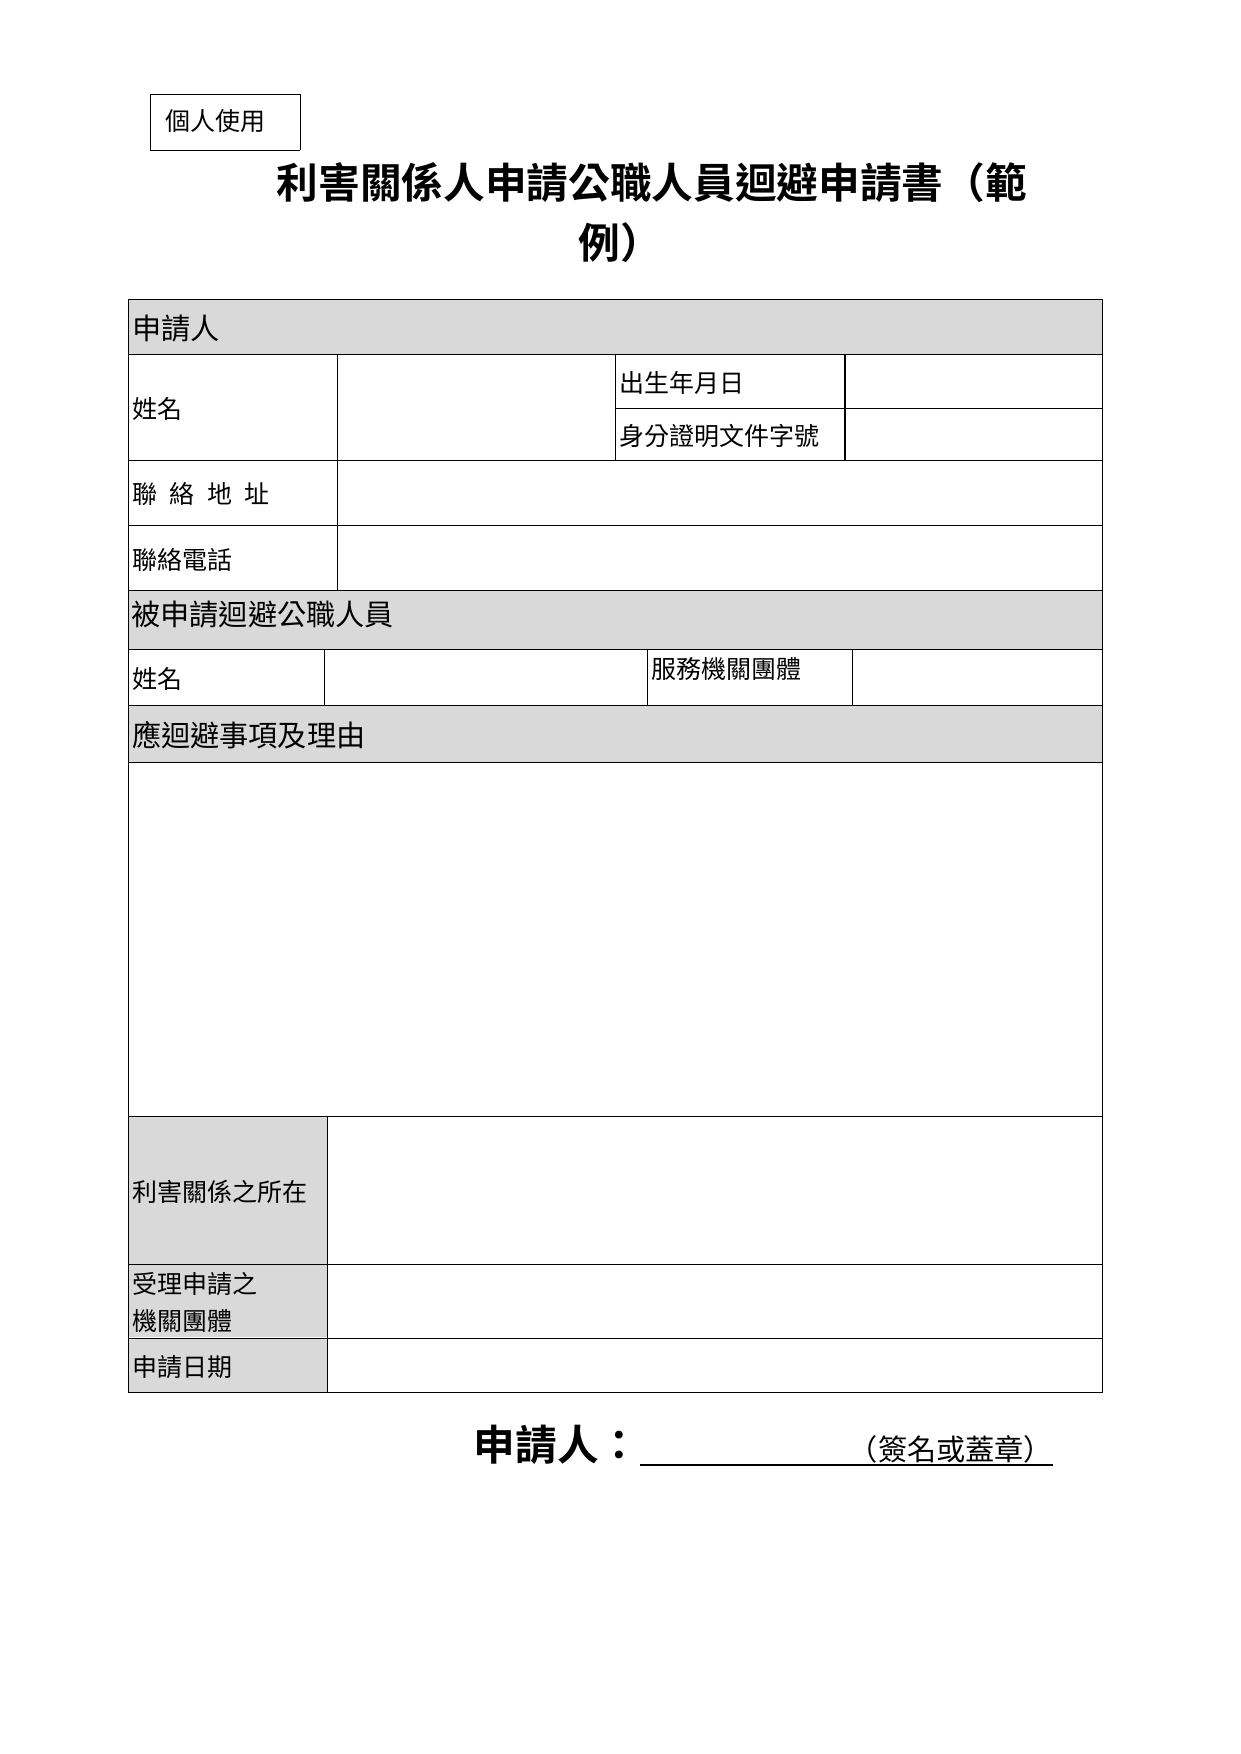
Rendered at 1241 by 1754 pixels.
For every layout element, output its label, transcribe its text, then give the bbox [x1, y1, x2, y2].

table_cell 聯絡電話 [129, 526, 337, 590]
table_cell [328, 1117, 1102, 1264]
table_cell 申請日期 [129, 1339, 327, 1392]
table_cell 應迴避事項及理由 [129, 706, 1102, 762]
table_cell 出生年月日 [616, 355, 844, 408]
table_header 申請人 [129, 300, 1102, 354]
table_cell 受理申請之 機關團體 [129, 1265, 327, 1337]
text 個人使用 [165, 101, 285, 138]
table_cell 服務機關團體 [648, 650, 852, 705]
table_cell [328, 1339, 1102, 1392]
table_cell 利害關係之所在 [129, 1117, 327, 1264]
table_cell [338, 526, 1102, 590]
table_cell [129, 763, 1102, 1116]
table_cell [325, 650, 647, 705]
table_cell 姓名 [129, 650, 324, 705]
text [151, 95, 300, 150]
table_cell 聯 絡 地 址 [129, 461, 337, 525]
table_cell [328, 1265, 1102, 1337]
table_cell [338, 461, 1102, 525]
text 申請人： （簽名或蓋章） [187, 1412, 1053, 1473]
table_cell [338, 355, 615, 460]
table_cell [846, 409, 1102, 460]
table_cell [853, 650, 1102, 705]
text 利害關係人申請公職人員迴避申請書（範例） [187, 150, 1053, 271]
table_cell 被申請迴避公職人員 [129, 591, 1102, 649]
table_cell 姓名 [129, 355, 337, 460]
table_cell 身分證明文件字號 [616, 409, 844, 460]
table_cell [846, 355, 1102, 408]
